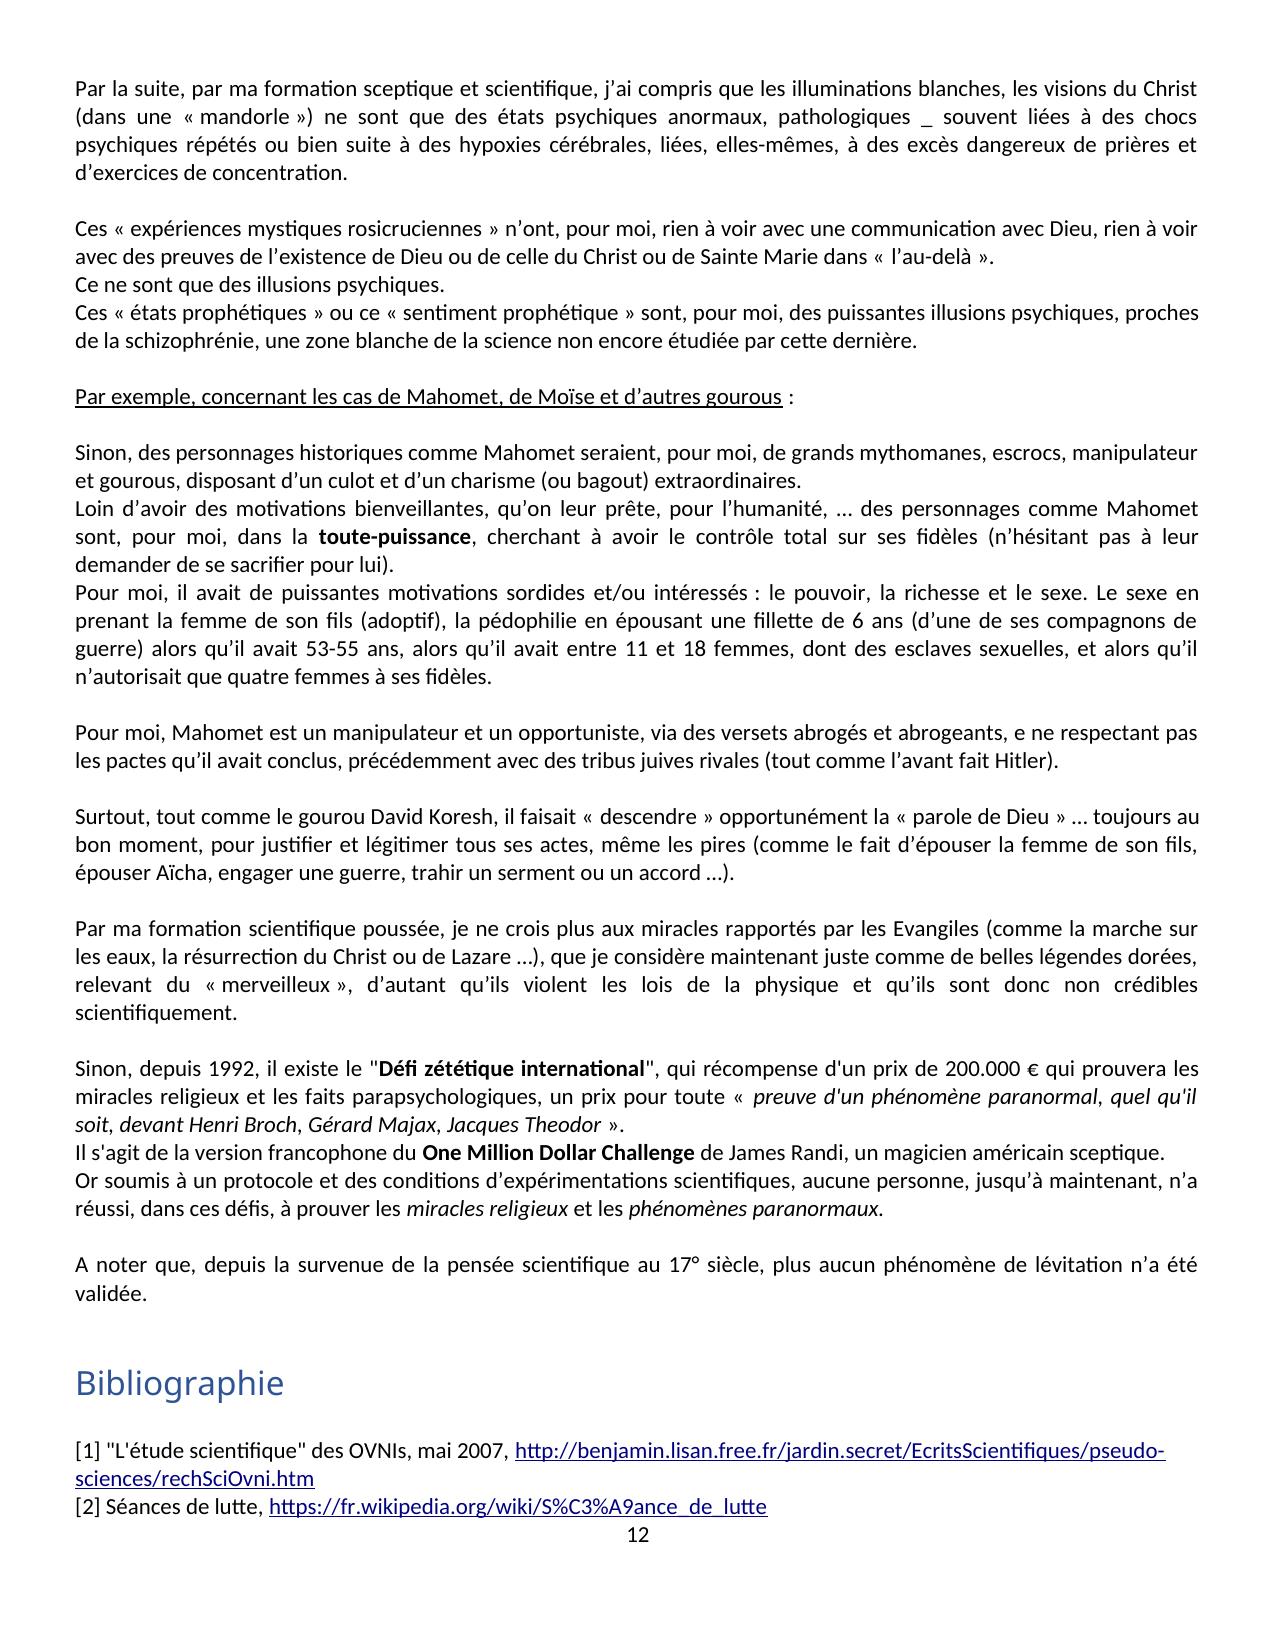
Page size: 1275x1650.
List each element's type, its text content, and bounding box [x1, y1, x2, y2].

text Pour moi, il avait de puissantes motivations sordides et/ou intéressés : le pouvoir, la richesse et le sexe. Le sexe en prenant la femme de son fils (adoptif), la pédophilie en épousant une fillette de 6 ans (d’une de ses compagnons de guerre) alors qu’il avait 53-55 ans, alors qu’il avait entre 11 et 18 femmes, dont des esclaves sexuelles, et alors qu’il n’autorisait que quatre femmes à ses fidèles. [75, 578, 1200, 690]
text Par la suite, par ma formation sceptique et scientifique, j’ai compris que les illuminations blanches, les visions du Christ (dans une « mandorle ») ne sont que des états psychiques anormaux, pathologiques _ souvent liées à des chocs psychiques répétés ou bien suite à des hypoxies cérébrales, liées, elles-mêmes, à des excès dangereux de prières et d’exercices de concentration. [75, 74, 1200, 186]
text Or soumis à un protocole et des conditions d’expérimentations scientifiques, aucune personne, jusqu’à maintenant, n’a réussi, dans ces défis, à prouver les miracles religieux et les phénomènes paranormaux. [75, 1167, 1200, 1223]
text Par exemple, concernant les cas de Mahomet, de Moïse et d’autres gourous : [75, 382, 1200, 410]
text [2] Séances de lutte, https://fr.wikipedia.org/wiki/S%C3%A9ance_de_lutte [75, 1492, 1200, 1520]
text Ces « états prophétiques » ou ce « sentiment prophétique » sont, pour moi, des puissantes illusions psychiques, proches de la schizophrénie, une zone blanche de la science non encore étudiée par cette dernière. [75, 298, 1200, 354]
text Sinon, des personnages historiques comme Mahomet seraient, pour moi, de grands mythomanes, escrocs, manipulateur et gourous, disposant d’un culot et d’un charisme (ou bagout) extraordinaires. [75, 438, 1200, 494]
text Surtout, tout comme le gourou David Koresh, il faisait « descendre » opportunément la « parole de Dieu » … toujours au bon moment, pour justifier et légitimer tous ses actes, même les pires (comme le fait d’épouser la femme de son fils, épouser Aïcha, engager une guerre, trahir un serment ou un accord …). [75, 802, 1200, 886]
text Pour moi, Mahomet est un manipulateur et un opportuniste, via des versets abrogés et abrogeants, e ne respectant pas les pactes qu’il avait conclus, précédemment avec des tribus juives rivales (tout comme l’avant fait Hitler). [75, 718, 1200, 774]
text Ces « expériences mystiques rosicruciennes » n’ont, pour moi, rien à voir avec une communication avec Dieu, rien à voir avec des preuves de l’existence de Dieu ou de celle du Christ ou de Sainte Marie dans « l’au-delà ». [75, 214, 1200, 270]
text A noter que, depuis la survenue de la pensée scientifique au 17° siècle, plus aucun phénomène de lévitation n’a été validée. [75, 1251, 1200, 1307]
text Loin d’avoir des motivations bienveillantes, qu’on leur prête, pour l’humanité, … des personnages comme Mahomet sont, pour moi, dans la toute-puissance, cherchant à avoir le contrôle total sur ses fidèles (n’hésitant pas à leur demander de se sacrifier pour lui). [75, 494, 1200, 578]
text Par ma formation scientifique poussée, je ne crois plus aux miracles rapportés par les Evangiles (comme la marche sur les eaux, la résurrection du Christ ou de Lazare …), que je considère maintenant juste comme de belles légendes dorées, relevant du « merveilleux », d’autant qu’ils violent les lois de la physique et qu’ils sont donc non crédibles scientifiquement. [75, 914, 1200, 1026]
text Il s'agit de la version francophone du One Million Dollar Challenge de James Randi, un magicien américain sceptique. [75, 1138, 1200, 1167]
subtitle Bibliographie [75, 1360, 1200, 1405]
text [1] "L'étude scientifique" des OVNIs, mai 2007, http://benjamin.lisan.free.fr/jardin.secret/EcritsScientifiques/pseudo-sciences/rechSciOvni.htm [75, 1436, 1200, 1492]
text Ce ne sont que des illusions psychiques. [75, 270, 1200, 298]
text Sinon, depuis 1992, il existe le "Défi zététique international", qui récompense d'un prix de 200.000 € qui prouvera les miracles religieux et les faits parapsychologiques, un prix pour toute « preuve d'un phénomène paranormal, quel qu'il soit, devant Henri Broch, Gérard Majax, Jacques Theodor ». [75, 1054, 1200, 1138]
